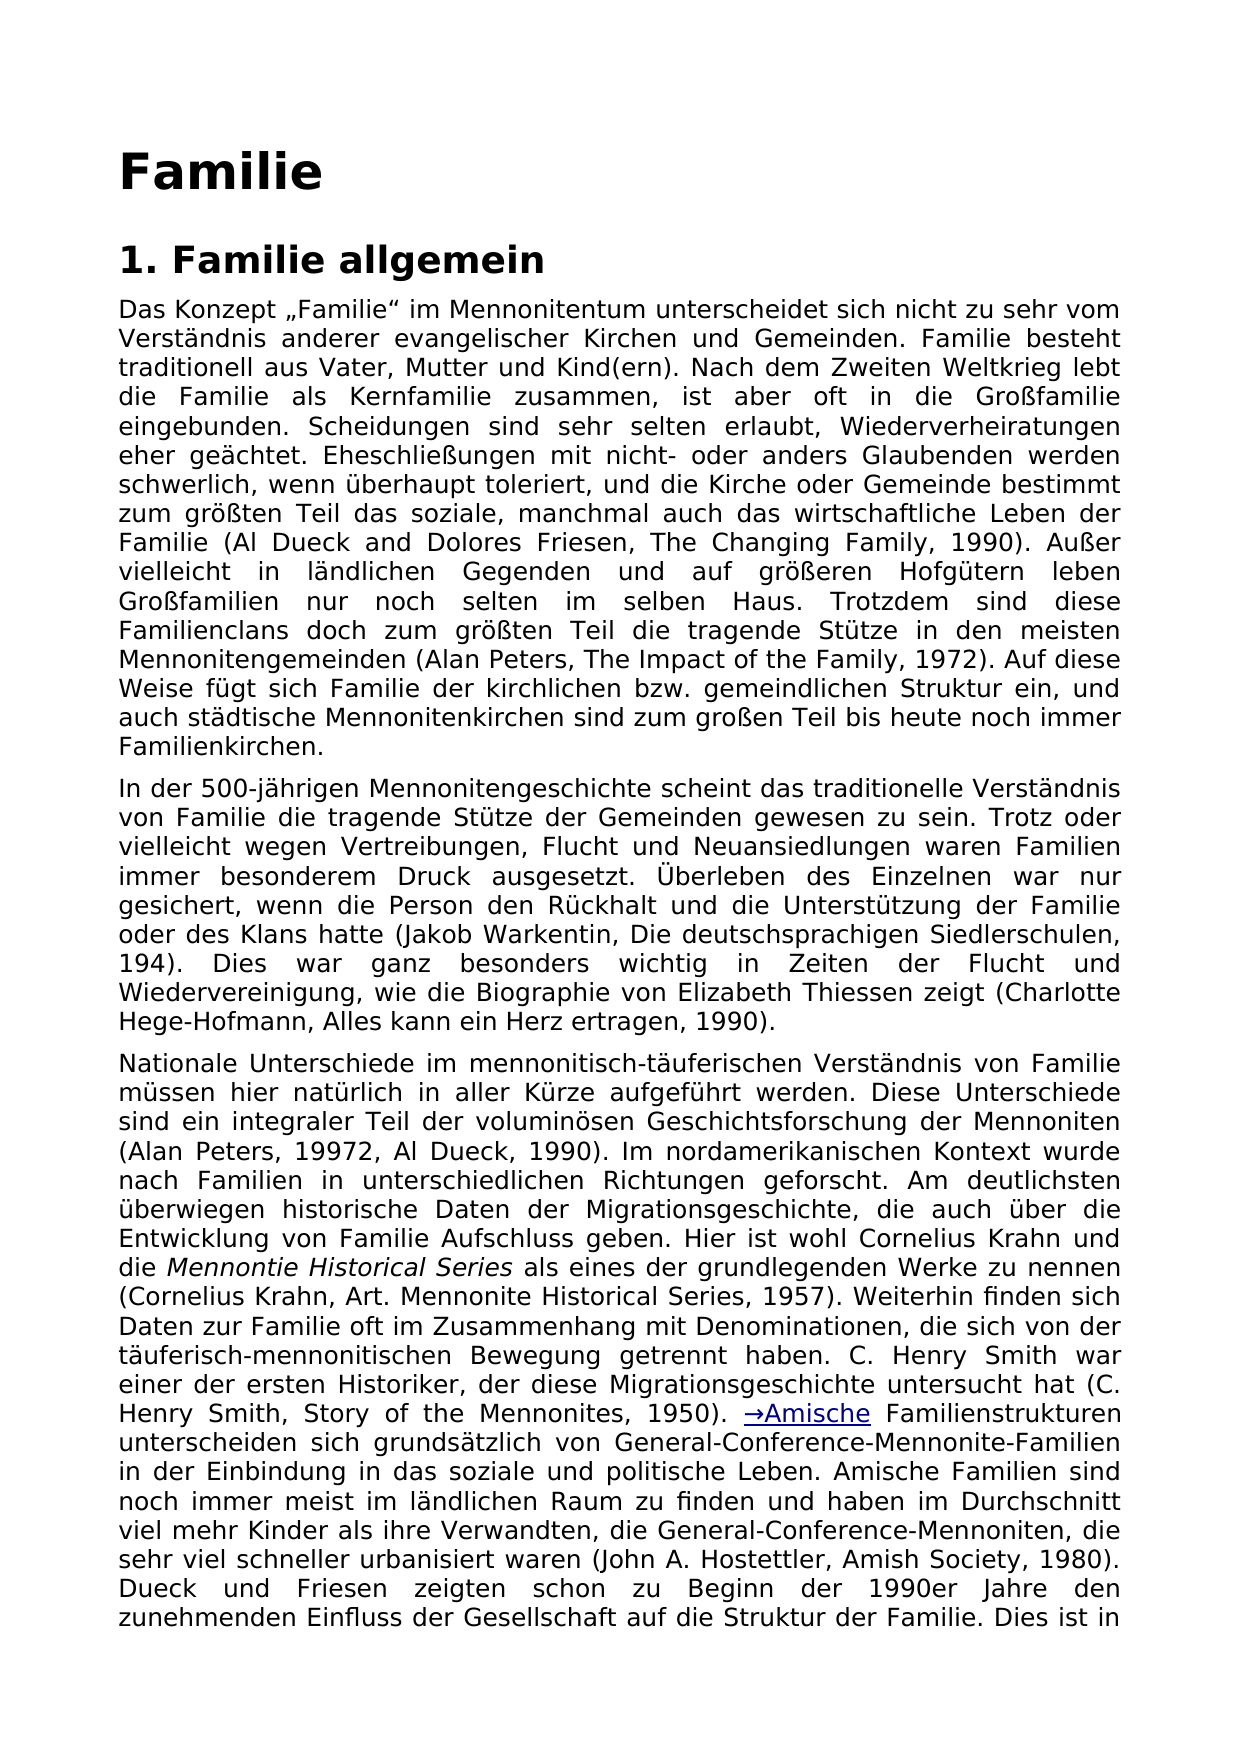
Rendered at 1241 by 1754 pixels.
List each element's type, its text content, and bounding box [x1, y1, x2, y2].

subtitle 1. Familie allgemein [118, 239, 1122, 282]
subtitle Familie [118, 143, 1122, 201]
text Nationale Unterschiede im mennonitisch-täuferischen Verständnis von Familie müssen hier natürlich in aller Kürze aufgeführt werden. Diese Unterschiede sind ein integraler Teil der voluminösen Geschichtsforschung der Mennoniten (Alan Peters, 19972, Al Dueck, 1990). Im nordamerikanischen Kontext wurde nach Familien in unterschiedlichen Richtungen geforscht. Am deutlichsten überwiegen historische Daten der Migrationsgeschichte, die auch über die Entwicklung von Familie Aufschluss geben. Hier ist wohl Cornelius Krahn und die Mennontie Historical Series als eines der grundlegenden Werke zu nennen (Cornelius Krahn, Art. Mennonite Historical Series, 1957). Weiterhin finden sich Daten zur Familie oft im Zusammenhang mit Denominationen, die sich von der täuferisch-mennonitischen Bewegung getrennt haben. C. Henry Smith war einer der ersten Historiker, der diese Migrationsgeschichte untersucht hat (C. Henry Smith, Story of the Mennonites, 1950). →Amische Familienstrukturen unterscheiden sich grundsätzlich von General-Conference-Mennonite-Familien in der Einbindung in das soziale und politische Leben. Amische Familien sind noch immer meist im ländlichen Raum zu finden und haben im Durchschnitt viel mehr Kinder als ihre Verwandten, die General-Conference-Mennoniten, die sehr viel schneller urbanisiert waren (John A. Hostettler, Amish Society, 1980). Dueck und Friesen zeigten schon zu Beginn der 1990er Jahre den zunehmenden Einfluss der Gesellschaft auf die Struktur der Familie. Dies ist in [118, 1049, 1122, 1632]
text Das Konzept „Familie“ im Mennonitentum unterscheidet sich nicht zu sehr vom Verständnis anderer evangelischer Kirchen und Gemeinden. Familie besteht traditionell aus Vater, Mutter und Kind(ern). Nach dem Zweiten Weltkrieg lebt die Familie als Kernfamilie zusammen, ist aber oft in die Großfamilie eingebunden. Scheidungen sind sehr selten erlaubt, Wiederverheiratungen eher geächtet. Eheschließungen mit nicht- oder anders Glaubenden werden schwerlich, wenn überhaupt toleriert, und die Kirche oder Gemeinde bestimmt zum größten Teil das soziale, manchmal auch das wirtschaftliche Leben der Familie (Al Dueck and Dolores Friesen, The Changing Family, 1990). Außer vielleicht in ländlichen Gegenden und auf größeren Hofgütern leben Großfamilien nur noch selten im selben Haus. Trotzdem sind diese Familienclans doch zum größten Teil die tragende Stütze in den meisten Mennonitengemeinden (Alan Peters, The Impact of the Family, 1972). Auf diese Weise fügt sich Familie der kirchlichen bzw. gemeindlichen Struktur ein, und auch städtische Mennonitenkirchen sind zum großen Teil bis heute noch immer Familienkirchen. [118, 295, 1122, 762]
text In der 500-jährigen Mennonitengeschichte scheint das traditionelle Verständnis von Familie die tragende Stütze der Gemeinden gewesen zu sein. Trotz oder vielleicht wegen Vertreibungen, Flucht und Neuansiedlungen waren Familien immer besonderem Druck ausgesetzt. Überleben des Einzelnen war nur gesichert, wenn die Person den Rückhalt und die Unterstützung der Familie oder des Klans hatte (Jakob Warkentin, Die deutschsprachigen Siedlerschulen, 194). Dies war ganz besonders wichtig in Zeiten der Flucht und Wiedervereinigung, wie die Biographie von Elizabeth Thiessen zeigt (Charlotte Hege-Hofmann, Alles kann ein Herz ertragen, 1990). [118, 774, 1122, 1037]
